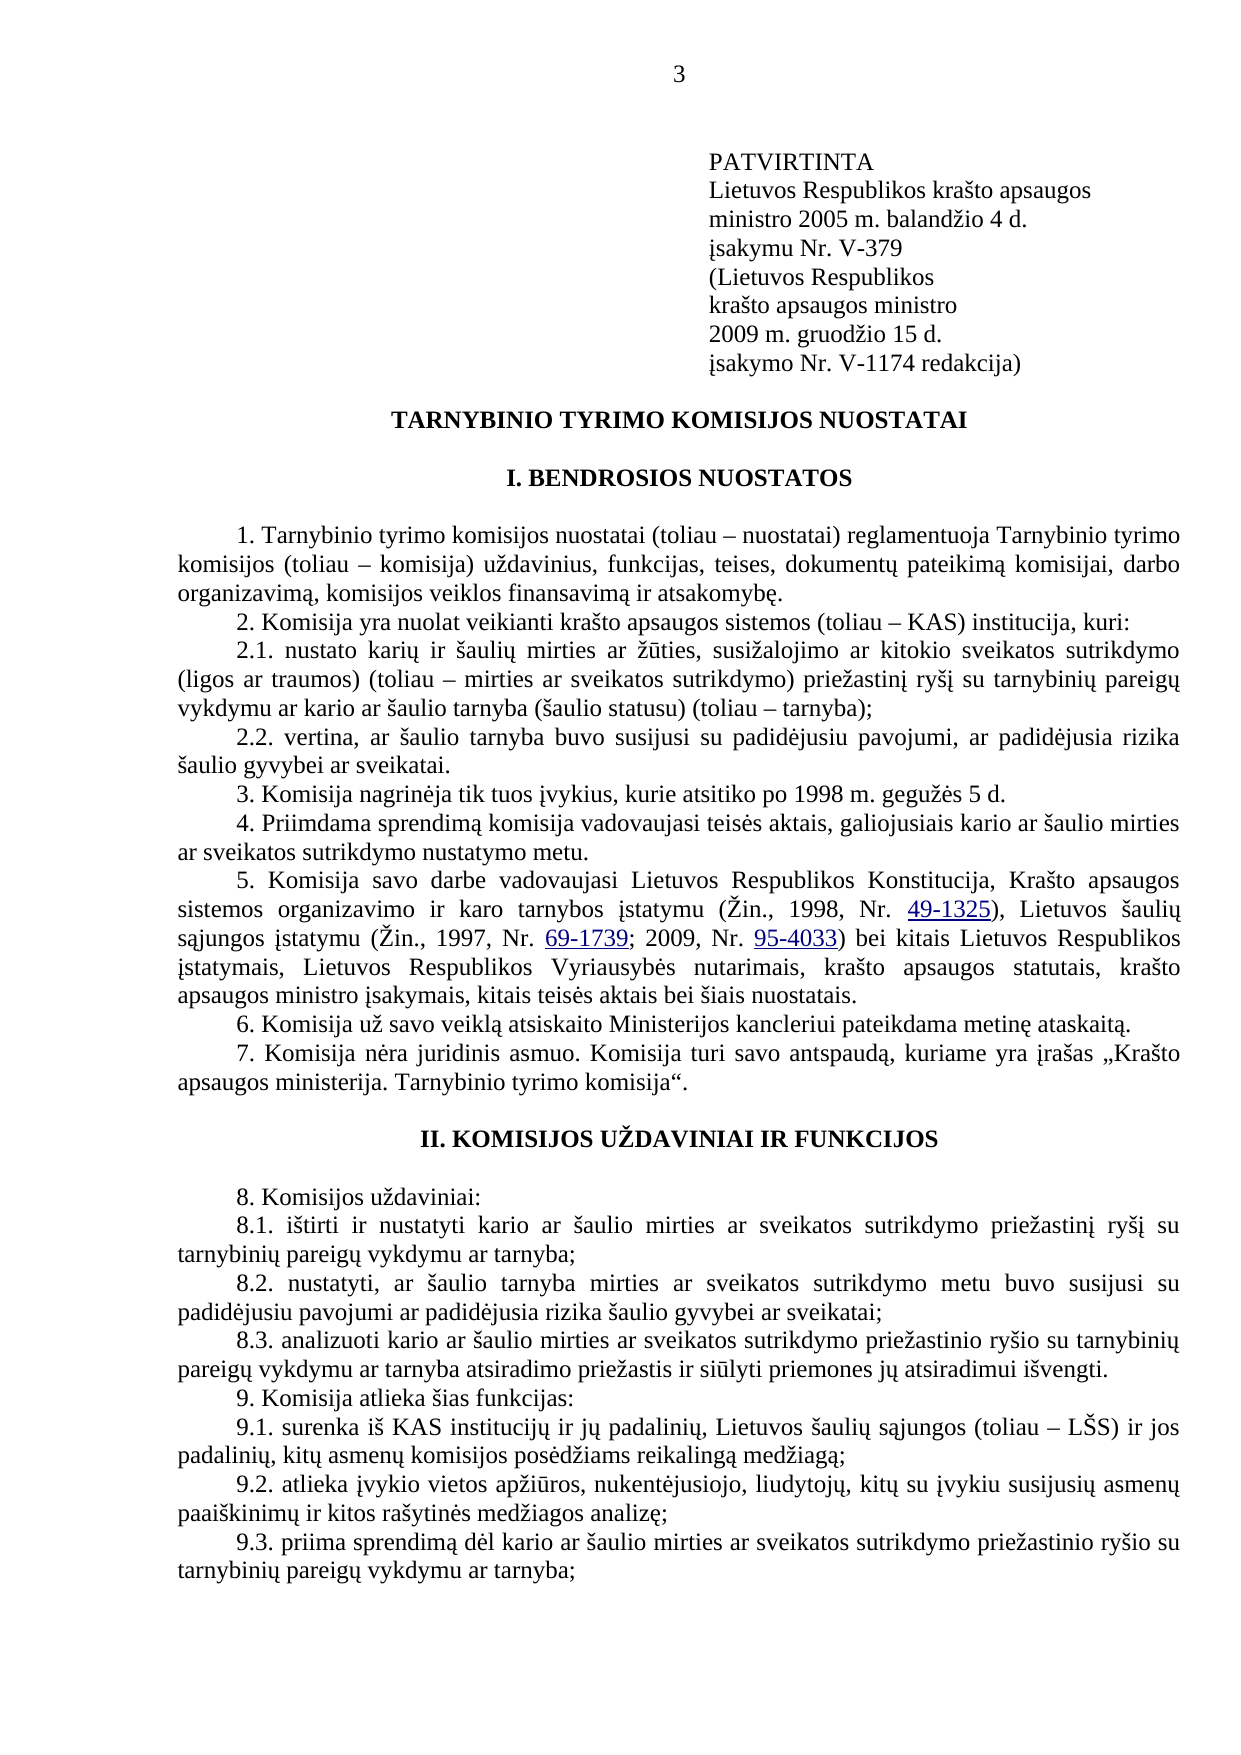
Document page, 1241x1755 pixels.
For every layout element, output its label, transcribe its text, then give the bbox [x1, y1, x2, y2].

text 9.3. priima sprendimą dėl kario ar šaulio mirties ar sveikatos sutrikdymo priežastinio ryšio su tarnybinių pareigų vykdymu ar tarnyba; [177, 1527, 1181, 1584]
text 2. Komisija yra nuolat veikianti krašto apsaugos sistemos (toliau – KAS) institucija, kuri: [177, 607, 1181, 636]
text (Lietuvos Respublikos [177, 262, 1181, 291]
text 4. Priimdama sprendimą komisija vadovaujasi teisės aktais, galiojusiais kario ar šaulio mirties ar sveikatos sutrikdymo nustatymo metu. [177, 808, 1181, 866]
text ministro 2005 m. balandžio 4 d. [177, 204, 1181, 233]
text 7. Komisija nėra juridinis asmuo. Komisija turi savo antspaudą, kuriame yra įrašas „Krašto apsaugos ministerija. Tarnybinio tyrimo komisija“. [177, 1038, 1181, 1096]
text I. BENDROSIOS NUOSTATOS [177, 463, 1181, 492]
text TARNYBINIO TYRIMO KOMISIJOS NUOSTATAI [177, 406, 1181, 434]
text 2.2. vertina, ar šaulio tarnyba buvo susijusi su padidėjusiu pavojumi, ar padidėjusia rizika šaulio gyvybei ar sveikatai. [177, 722, 1181, 779]
text 8.1. ištirti ir nustatyti kario ar šaulio mirties ar sveikatos sutrikdymo priežastinį ryšį su tarnybinių pareigų vykdymu ar tarnyba; [177, 1211, 1181, 1268]
text 6. Komisija už savo veiklą atsiskaito Ministerijos kancleriui pateikdama metinę ataskaitą. [177, 1009, 1181, 1038]
text 5. Komisija savo darbe vadovaujasi Lietuvos Respublikos Konstitucija, Krašto apsaugos sistemos organizavimo ir karo tarnybos įstatymu (Žin., 1998, Nr. 49-1325), Lietuvos šaulių sąjungos įstatymu (Žin., 1997, Nr. 69-1739; 2009, Nr. 95-4033) bei kitais Lietuvos Respublikos įstatymais, Lietuvos Respublikos Vyriausybės nutarimais, krašto apsaugos statutais, krašto apsaugos ministro įsakymais, kitais teisės aktais bei šiais nuostatais. [177, 866, 1181, 1009]
text 9.1. surenka iš KAS institucijų ir jų padalinių, Lietuvos šaulių sąjungos (toliau – LŠS) ir jos padalinių, kitų asmenų komisijos posėdžiams reikalingą medžiagą; [177, 1412, 1181, 1469]
text 3. Komisija nagrinėja tik tuos įvykius, kurie atsitiko po 1998 m. gegužės 5 d. [177, 779, 1181, 808]
text 1. Tarnybinio tyrimo komisijos nuostatai (toliau – nuostatai) reglamentuoja Tarnybinio tyrimo komisijos (toliau – komisija) uždavinius, funkcijas, teises, dokumentų pateikimą komisijai, darbo organizavimą, komisijos veiklos finansavimą ir atsakomybę. [177, 521, 1181, 607]
text 8.2. nustatyti, ar šaulio tarnyba mirties ar sveikatos sutrikdymo metu buvo susijusi su padidėjusiu pavojumi ar padidėjusia rizika šaulio gyvybei ar sveikatai; [177, 1268, 1181, 1326]
text PATVIRTINTA [177, 147, 1181, 176]
text krašto apsaugos ministro [177, 291, 1181, 319]
text 8.3. analizuoti kario ar šaulio mirties ar sveikatos sutrikdymo priežastinio ryšio su tarnybinių pareigų vykdymu ar tarnyba atsiradimo priežastis ir siūlyti priemones jų atsiradimui išvengti. [177, 1326, 1181, 1383]
text 9. Komisija atlieka šias funkcijas: [177, 1383, 1181, 1412]
text II. KOMISIJOS UŽDAVINIAI IR FUNKCIJOS [177, 1124, 1181, 1153]
text įsakymo Nr. V-1174 redakcija) [177, 348, 1181, 377]
text Lietuvos Respublikos krašto apsaugos [177, 176, 1181, 204]
text įsakymu Nr. V-379 [177, 233, 1181, 262]
text 8. Komisijos uždaviniai: [177, 1182, 1181, 1211]
text 9.2. atlieka įvykio vietos apžiūros, nukentėjusiojo, liudytojų, kitų su įvykiu susijusių asmenų paaiškinimų ir kitos rašytinės medžiagos analizę; [177, 1469, 1181, 1527]
text 2009 m. gruodžio 15 d. [177, 319, 1181, 348]
text 2.1. nustato karių ir šaulių mirties ar žūties, susižalojimo ar kitokio sveikatos sutrikdymo (ligos ar traumos) (toliau – mirties ar sveikatos sutrikdymo) priežastinį ryšį su tarnybinių pareigų vykdymu ar kario ar šaulio tarnyba (šaulio statusu) (toliau – tarnyba); [177, 636, 1181, 722]
